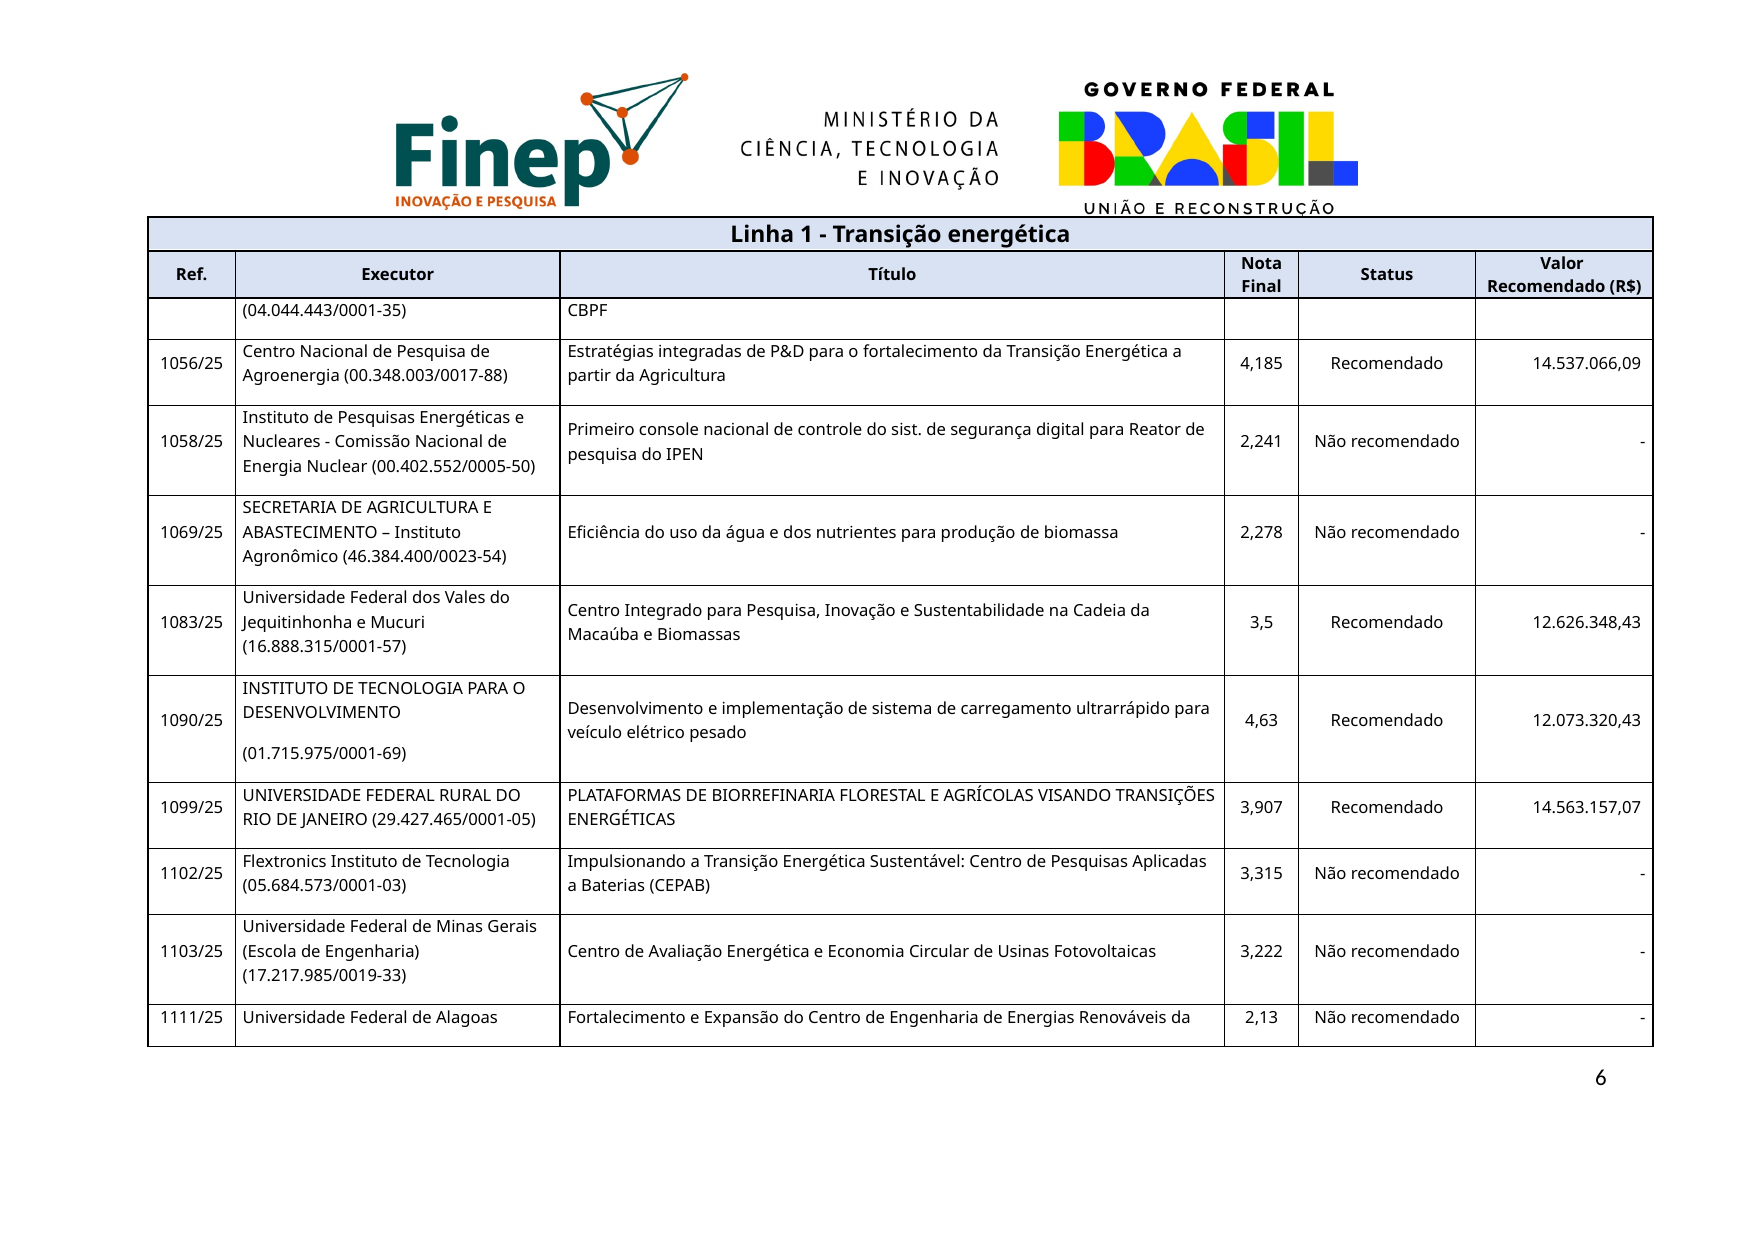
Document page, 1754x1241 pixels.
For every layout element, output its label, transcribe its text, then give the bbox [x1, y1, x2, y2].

table_cell Instituto de Pesquisas Energéticas e Nucleares - Comissão Nacional de Energia Nuclear (00.402.552/0005-50) [236, 406, 559, 495]
table_header Linha 1 - Transição energética [149, 218, 1652, 249]
table_cell [1225, 299, 1298, 339]
table_cell Recomendado [1299, 676, 1475, 782]
table_cell Não recomendado [1299, 1005, 1475, 1046]
table_cell Centro de Avaliação Energética e Economia Circular de Usinas Fotovoltaicas [561, 915, 1224, 1004]
table_cell 1103/25 [149, 915, 235, 1004]
table_cell Universidade Federal dos Vales do Jequitinhonha e Mucuri (16.888.315/0001-57) [236, 586, 559, 675]
table_cell Não recomendado [1299, 915, 1475, 1004]
table_cell - [1476, 1005, 1652, 1046]
table_cell Eficiência do uso da água e dos nutrientes para produção de biomassa [561, 496, 1224, 585]
table_cell Status [1299, 252, 1475, 297]
table_cell 1111/25 [149, 1005, 235, 1046]
table_cell 4,63 [1225, 676, 1298, 782]
table_cell Desenvolvimento e implementação de sistema de carregamento ultrarrápido para veículo elétrico pesado [561, 676, 1224, 782]
table_cell UNIVERSIDADE FEDERAL RURAL DO RIO DE JANEIRO (29.427.465/0001-05) [236, 783, 559, 848]
table_cell Nota Final [1225, 252, 1298, 297]
table_cell CBPF [561, 299, 1224, 339]
table_cell Recomendado [1299, 340, 1475, 405]
table_cell INSTITUTO DE TECNOLOGIA PARA O DESENVOLVIMENTO (01.715.975/0001-69) [236, 676, 559, 782]
table_cell 1083/25 [149, 586, 235, 675]
table_cell 3,222 [1225, 915, 1298, 1004]
table_cell [1299, 299, 1475, 339]
table_cell Primeiro console nacional de controle do sist. de segurança digital para Reator de pesquisa do IPEN [561, 406, 1224, 495]
table_cell 2,241 [1225, 406, 1298, 495]
table_cell 2,13 [1225, 1005, 1298, 1046]
table_cell - [1476, 849, 1652, 914]
table_cell - [1476, 915, 1652, 1004]
table_cell 1099/25 [149, 783, 235, 848]
table_cell SECRETARIA DE AGRICULTURA E ABASTECIMENTO – Instituto Agronômico (46.384.400/0023-54) [236, 496, 559, 585]
table_cell Título [561, 252, 1224, 297]
table_cell 4,185 [1225, 340, 1298, 405]
table_cell Estratégias integradas de P&D para o fortalecimento da Transição Energética a partir da Agricultura [561, 340, 1224, 405]
table_cell [149, 299, 235, 339]
table_cell 1102/25 [149, 849, 235, 914]
table_cell 1069/25 [149, 496, 235, 585]
table_cell 3,907 [1225, 783, 1298, 848]
table_cell Recomendado [1299, 783, 1475, 848]
table_cell Ref. [149, 252, 235, 297]
table_cell Recomendado [1299, 586, 1475, 675]
table_cell 1056/25 [149, 340, 235, 405]
table_cell 2,278 [1225, 496, 1298, 585]
table_cell Universidade Federal de Alagoas [236, 1005, 559, 1046]
table_cell 12.073.320,43 [1476, 676, 1652, 782]
table_cell 12.626.348,43 [1476, 586, 1652, 675]
table_cell Flextronics Instituto de Tecnologia (05.684.573/0001-03) [236, 849, 559, 914]
table_cell 14.537.066,09 [1476, 340, 1652, 405]
table_cell PLATAFORMAS DE BIORREFINARIA FLORESTAL E AGRÍCOLAS VISANDO TRANSIÇÕES ENERGÉTICAS [561, 783, 1224, 848]
table_cell Não recomendado [1299, 406, 1475, 495]
table_cell - [1476, 406, 1652, 495]
table_cell Não recomendado [1299, 496, 1475, 585]
table_cell 14.563.157,07 [1476, 783, 1652, 848]
table_cell 1090/25 [149, 676, 235, 782]
table_cell 1058/25 [149, 406, 235, 495]
table_cell Centro Integrado para Pesquisa, Inovação e Sustentabilidade na Cadeia da Macaúba e Biomassas [561, 586, 1224, 675]
table_cell 3,315 [1225, 849, 1298, 914]
table_cell Centro Nacional de Pesquisa de Agroenergia (00.348.003/0017-88) [236, 340, 559, 405]
table_cell Não recomendado [1299, 849, 1475, 914]
table_cell Impulsionando a Transição Energética Sustentável: Centro de Pesquisas Aplicadas a Baterias (CEPAB) [561, 849, 1224, 914]
table_cell [1476, 299, 1652, 339]
table_cell Valor Recomendado (R$) [1476, 252, 1652, 297]
table_cell Universidade Federal de Minas Gerais (Escola de Engenharia) (17.217.985/0019-33) [236, 915, 559, 1004]
table_cell Executor [236, 252, 559, 297]
table_cell - [1476, 496, 1652, 585]
table_cell 3,5 [1225, 586, 1298, 675]
table_cell Fortalecimento e Expansão do Centro de Engenharia de Energias Renováveis da [561, 1005, 1224, 1046]
table_cell (04.044.443/0001-35) [236, 299, 559, 339]
